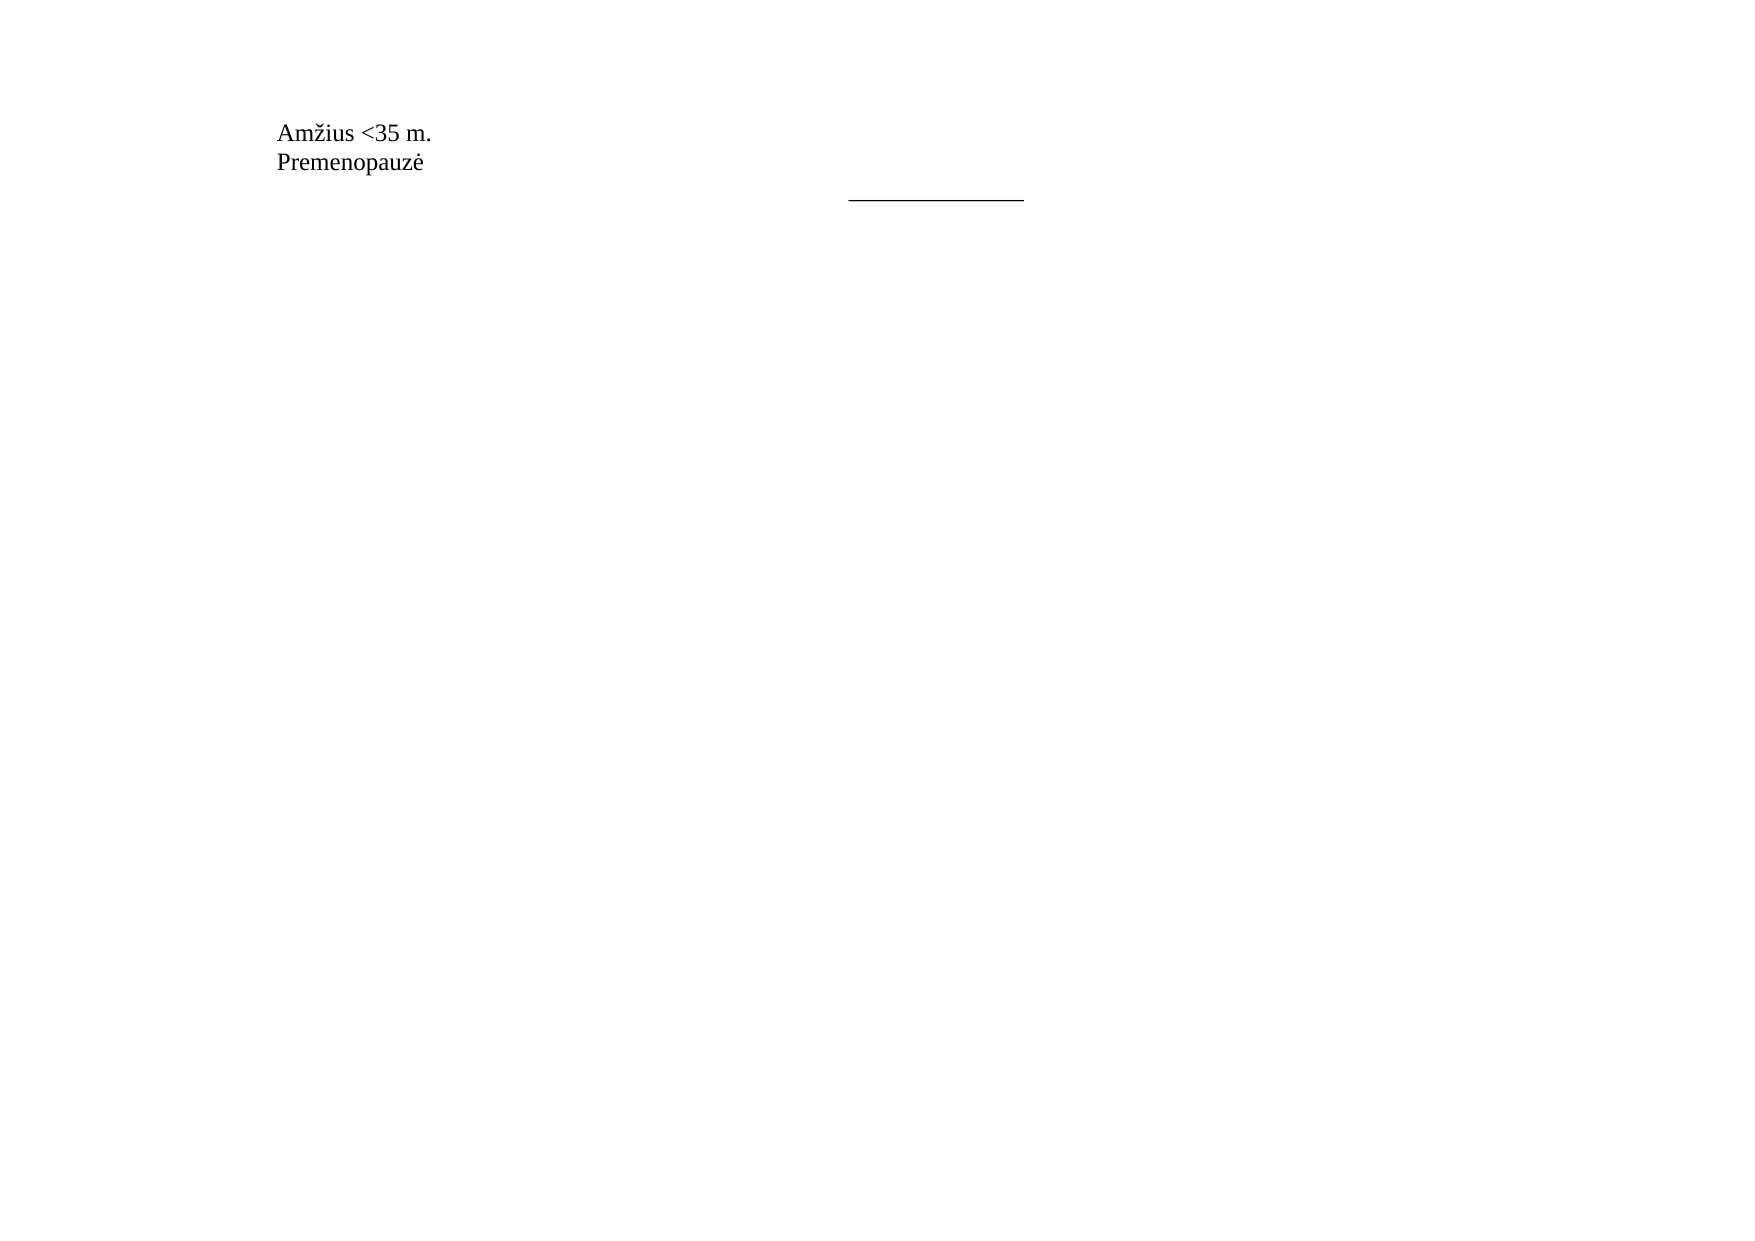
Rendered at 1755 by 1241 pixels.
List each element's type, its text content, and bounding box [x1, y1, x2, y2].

text ______________ [177, 176, 1695, 204]
text  Amžius <35 m. [177, 118, 1695, 147]
text  Premenopauzė [177, 147, 1695, 176]
